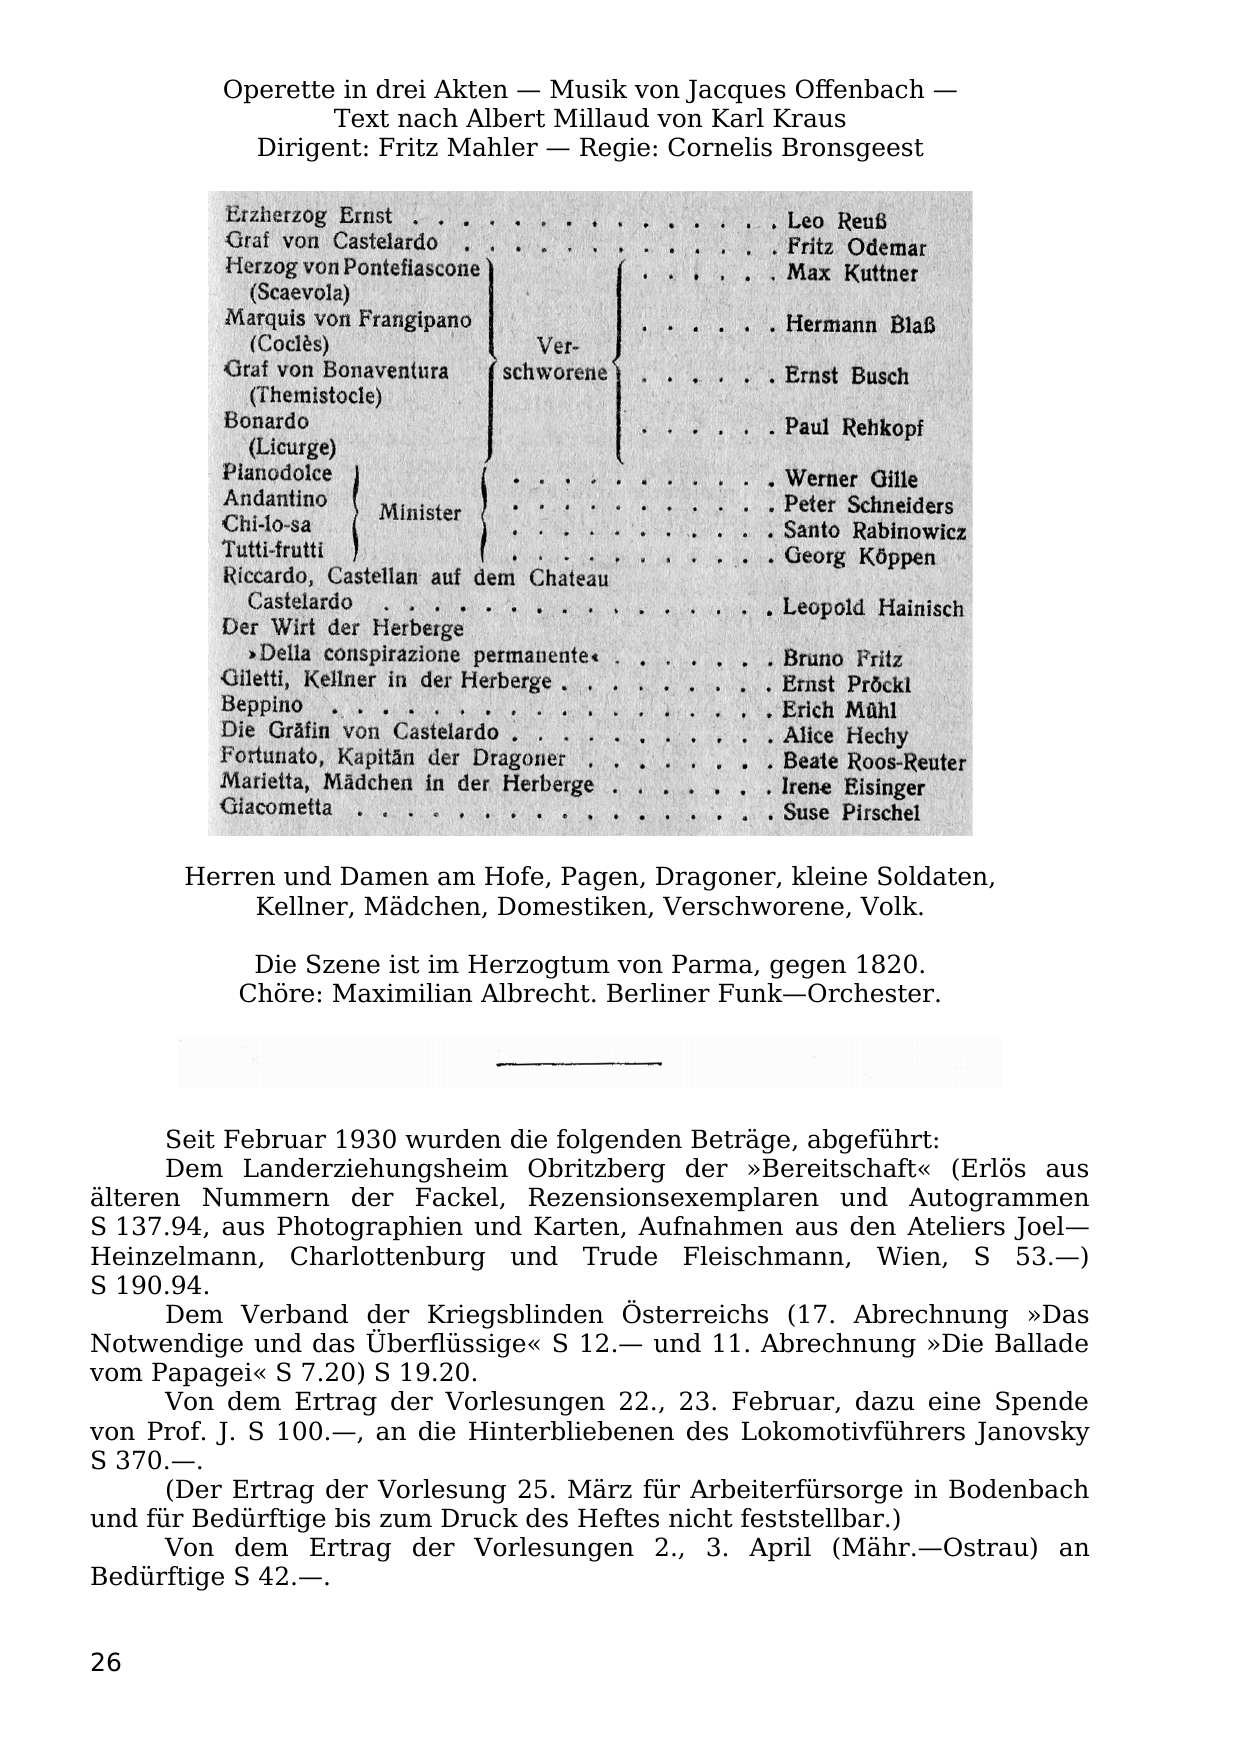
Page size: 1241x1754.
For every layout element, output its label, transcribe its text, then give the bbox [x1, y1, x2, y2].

text Herren und Damen am Hofe, Pagen, Dragoner, kleine Soldaten, [90, 192, 1091, 892]
text Von dem Ertrag der Vorlesungen 22., 23. Februar, dazu eine Spende von Prof. J. S 100.—, an die Hinterbliebenen des Lokomotivführers Janovsky S 370.—. [90, 1387, 1091, 1475]
picture [208, 191, 973, 836]
text Seit Februar 1930 wurden die folgenden Beträge, abgeführt: [90, 1125, 1091, 1154]
text Die Szene ist im Herzogtum von Parma, gegen 1820. [90, 950, 1091, 979]
text (Der Ertrag der Vorlesung 25. März für Arbeiterfürsorge in Bodenbach und für Bedürftige bis zum Druck des Heftes nicht feststellbar.) [90, 1475, 1091, 1533]
text Von dem Ertrag der Vorlesungen 2., 3. April (Mähr.—Ostrau) an Bedürftige S 42.—. [90, 1533, 1091, 1592]
text Dem Landerziehungsheim Obritzberg der »Bereitschaft« (Erlös aus älteren Nummern der Fackel, Rezensionsexemplaren und Autogrammen S 137.94, aus Photographien und Karten, Aufnahmen aus den Ateliers Joel—Heinzelmann, Charlottenburg und Trude Fleischmann, Wien, S 53.—) S 190.94. [90, 1154, 1091, 1300]
text Dirigent: Fritz Mahler — Regie: Cornelis Bronsgeest [90, 133, 1091, 162]
text Operette in drei Akten — Musik von Jacques Offenbach — [90, 75, 1091, 104]
text Kellner, Mädchen, Domestiken, Verschworene, Volk. [90, 892, 1091, 921]
text Dem Verband der Kriegsblinden Österreichs (17. Abrechnung »Das Notwendige und das Überflüssige« S 12.— und 11. Abrechnung »Die Ballade vom Papagei« S 7.20) S 19.20. [90, 1300, 1091, 1387]
text Chöre: Maximilian Albrecht. Berliner Funk—Orchester. [90, 979, 1091, 1008]
picture [177, 1037, 1003, 1088]
text Text nach Albert Millaud von Karl Kraus [90, 104, 1091, 133]
